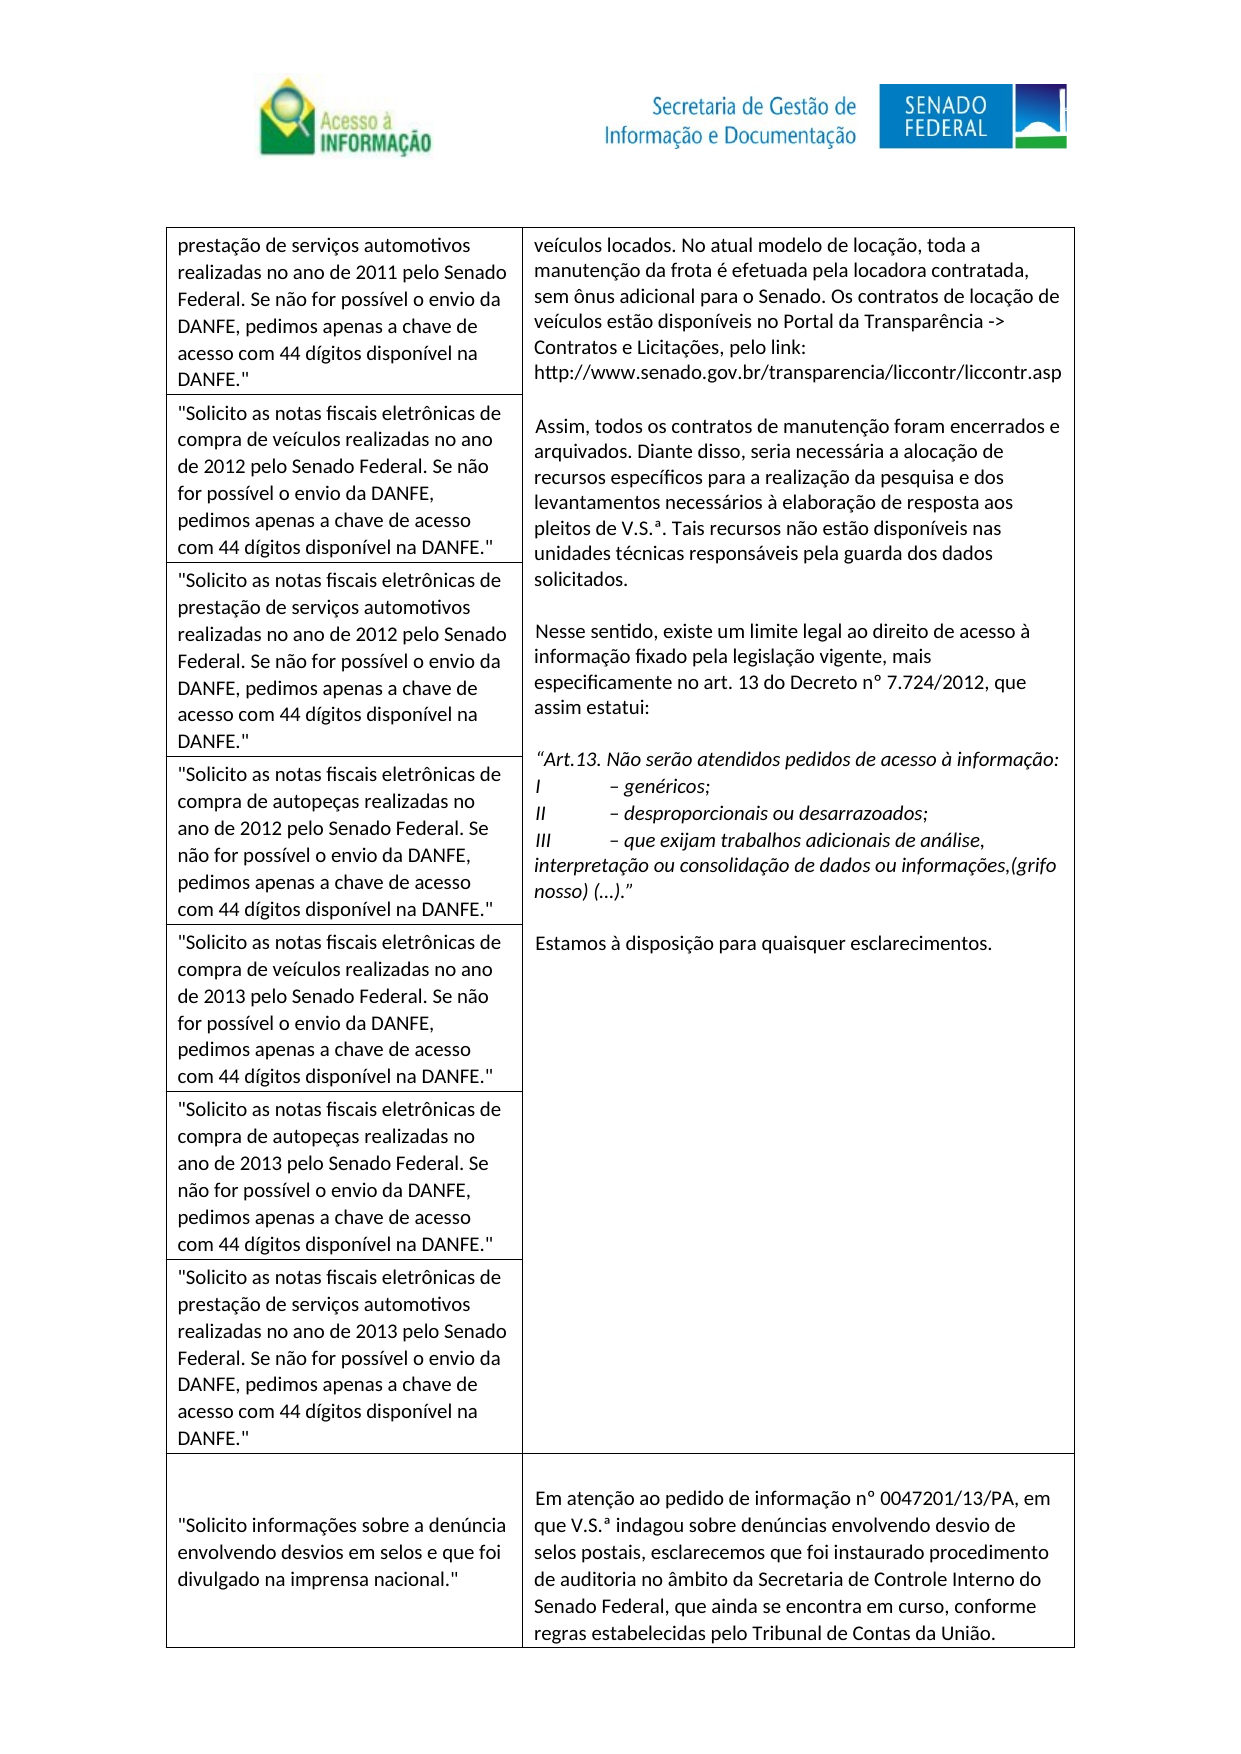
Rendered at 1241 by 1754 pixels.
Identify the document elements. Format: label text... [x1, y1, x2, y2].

table_cell Em atenção ao pedido de informação nº 0047201/13/PA, em que V.S.ª indagou sobre denúncias envolvendo desvio de selos postais, esclarecemos que foi instaurado procedimento de auditoria no âmbito da Secretaria de Controle Interno do Senado Federal, que ainda se encontra em curso, conforme regras estabelecidas pelo Tribunal de Contas da União. [523, 1454, 1074, 1647]
table_cell "Solicito informações sobre a denúncia envolvendo desvios em selos e que foi divulgado na imprensa nacional." [167, 1454, 522, 1647]
table_cell "Solicito as notas fiscais eletrônicas de compra de veículos realizadas no ano de 2012 pelo Senado Federal. Se não for possível o envio da DANFE, pedimos apenas a chave de acesso com 44 dígitos disponível na DANFE." [167, 395, 522, 562]
table_cell "Solicito as notas fiscais eletrônicas de prestação de serviços automotivos realizadas no ano de 2013 pelo Senado Federal. Se não for possível o envio da DANFE, pedimos apenas a chave de acesso com 44 dígitos disponível na DANFE." [167, 1260, 522, 1453]
table_cell "Solicito as notas fiscais eletrônicas de prestação de serviços automotivos realizadas no ano de 2012 pelo Senado Federal. Se não for possível o envio da DANFE, pedimos apenas a chave de acesso com 44 dígitos disponível na DANFE." [167, 563, 522, 756]
table_header prestação de serviços automotivos realizadas no ano de 2011 pelo Senado Federal. Se não for possível o envio da DANFE, pedimos apenas a chave de acesso com 44 dígitos disponível na DANFE." [167, 228, 522, 394]
table_cell "Solicito as notas fiscais eletrônicas de compra de autopeças realizadas no ano de 2013 pelo Senado Federal. Se não for possível o envio da DANFE, pedimos apenas a chave de acesso com 44 dígitos disponível na DANFE." [167, 1092, 522, 1258]
table_cell "Solicito as notas fiscais eletrônicas de compra de veículos realizadas no ano de 2013 pelo Senado Federal. Se não for possível o envio da DANFE, pedimos apenas a chave de acesso com 44 dígitos disponível na DANFE." [167, 925, 522, 1091]
table_cell "Solicito as notas fiscais eletrônicas de compra de autopeças realizadas no ano de 2012 pelo Senado Federal. Se não for possível o envio da DANFE, pedimos apenas a chave de acesso com 44 dígitos disponível na DANFE." [167, 757, 522, 923]
table_header veículos locados. No atual modelo de locação, toda a manutenção da frota é efetuada pela locadora contratada, sem ônus adicional para o Senado. Os contratos de locação de veículos estão disponíveis no Portal da Transparência -> Contratos e Licitações, pelo link: http://www.senado.gov.br/transparencia/liccontr/liccontr.asp Assim, todos os contratos de manutenção foram encerrados e arquivados. Diante disso, seria necessária a alocação de recursos específicos para a realização da pesquisa e dos levantamentos necessários à elaboração de resposta aos pleitos de V.S.ª. Tais recursos não estão disponíveis nas unidades técnicas responsáveis pela guarda dos dados solicitados. Nesse sentido, existe um limite legal ao direito de acesso à informação fixado pela legislação vigente, mais especificamente no art. 13 do Decreto nº 7.724/2012, que assim estatui: “Art.13. Não serão atendidos pedidos de acesso à informação: – genéricos; – desproporcionais ou desarrazoados; – que exijam trabalhos adicionais de análise, interpretação ou consolidação de dados ou informações,(grifo nosso) (…).” Estamos à disposição para quaisquer esclarecimentos. [523, 228, 1074, 1453]
